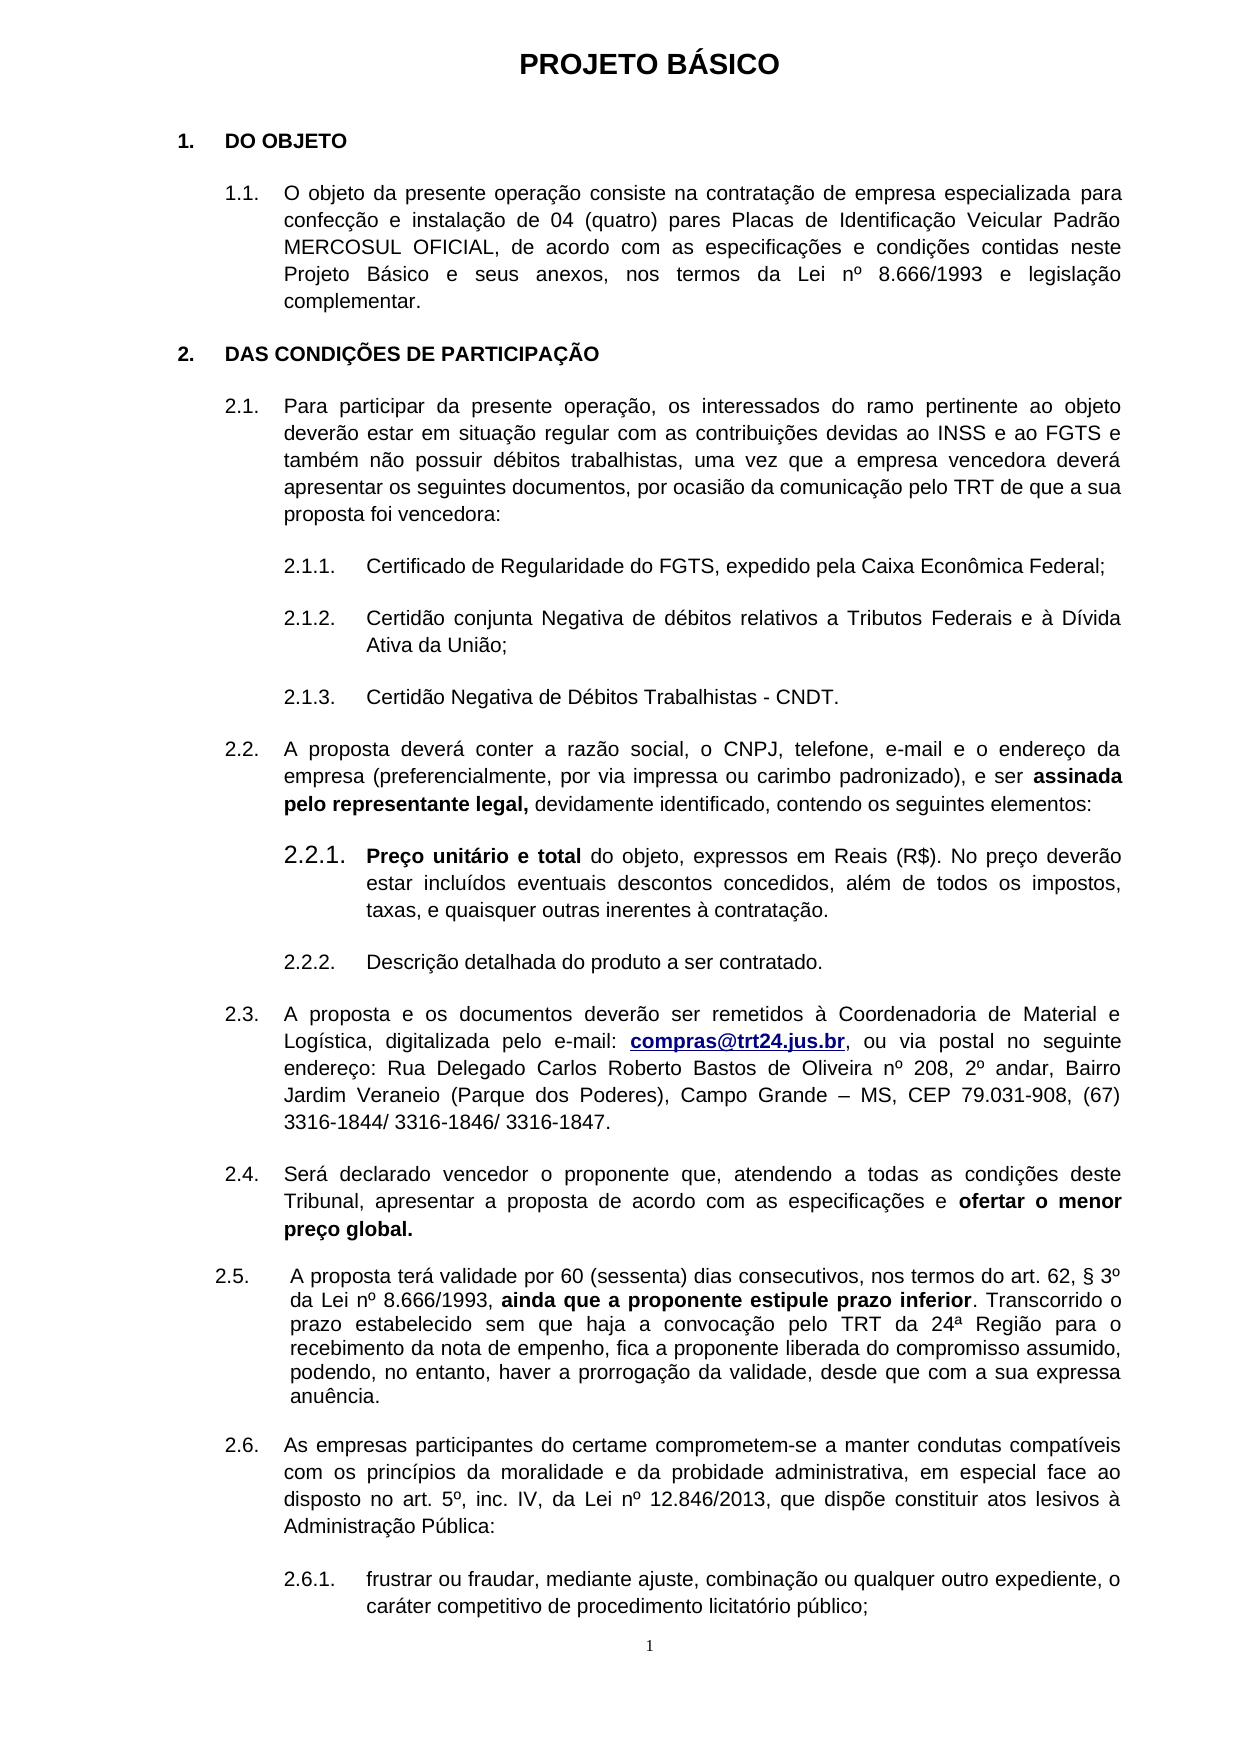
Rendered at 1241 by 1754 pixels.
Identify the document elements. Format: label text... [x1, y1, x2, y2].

list Certificado de Regularidade do FGTS, expedido pela Caixa Econômica Federal; [283, 552, 1122, 579]
list Certidão Negativa de Débitos Trabalhistas - CNDT. [283, 683, 1122, 710]
list frustrar ou fraudar, mediante ajuste, combinação ou qualquer outro expediente, o caráter competitivo de procedimento licitatório público; [283, 1564, 1122, 1618]
list DAS CONDIÇÕES DE PARTICIPAÇÃO [177, 339, 1122, 366]
list Descrição detalhada do produto a ser contratado. [283, 948, 1122, 975]
list O objeto da presente operação consiste na contratação de empresa especializada para confecção e instalação de 04 (quatro) pares Placas de Identificação Veicular Padrão MERCOSUL OFICIAL, de acordo com as especificações e condições contidas neste Projeto Básico e seus anexos, nos termos da Lei nº 8.666/1993 e legislação complementar. [224, 179, 1122, 314]
list Certidão conjunta Negativa de débitos relativos a Tributos Federais e à Dívida Ativa da União; [283, 604, 1122, 658]
list A proposta deverá conter a razão social, o CNPJ, telefone, e-mail e o endereço da empresa (preferencialmente, por via impressa ou carimbo padronizado), e ser assinada pelo representante legal, devidamente identificado, contendo os seguintes elementos: [224, 735, 1122, 816]
list A proposta e os documentos deverão ser remetidos à Coordenadoria de Material e Logística, digitalizada pelo e-mail: compras@trt24.jus.br, ou via postal no seguinte endereço: Rua Delegado Carlos Roberto Bastos de Oliveira nº 208, 2º andar, Bairro Jardim Veraneio (Parque dos Poderes), Campo Grande – MS, CEP 79.031-908, (67) 3316-1844/ 3316-1846/ 3316-1847. [224, 1000, 1122, 1135]
list As empresas participantes do certame comprometem-se a manter condutas compatíveis com os princípios da moralidade e da probidade administrativa, em especial face ao disposto no art. 5º, inc. IV, da Lei nº 12.846/2013, que dispõe constituir atos lesivos à Administração Pública: [224, 1431, 1122, 1539]
list A proposta terá validade por 60 (sessenta) dias consecutivos, nos termos do art. 62, § 3º da Lei nº 8.666/1993, ainda que a proponente estipule prazo inferior. Transcorrido o prazo estabelecido sem que haja a convocação pelo TRT da 24ª Região para o recebimento da nota de empenho, fica a proponente liberada do compromisso assumido, podendo, no entanto, haver a prorrogação da validade, desde que com a sua expressa anuência. [215, 1264, 1122, 1408]
list Preço unitário e total do objeto, expressos em Reais (R$). No preço deverão estar incluídos eventuais descontos concedidos, além de todos os impostos, taxas, e quaisquer outras inerentes à contratação. [283, 841, 1122, 923]
list Será declarado vencedor o proponente que, atendendo a todas as condições deste Tribunal, apresentar a proposta de acordo com as especificações e ofertar o menor preço global. [224, 1160, 1122, 1241]
text PROJETO BÁSICO [177, 47, 1122, 81]
list DO OBJETO [177, 127, 1122, 154]
list Para participar da presente operação, os interessados do ramo pertinente ao objeto deverão estar em situação regular com as contribuições devidas ao INSS e ao FGTS e também não possuir débitos trabalhistas, uma vez que a empresa vencedora deverá apresentar os seguintes documentos, por ocasião da comunicação pelo TRT de que a sua proposta foi vencedora: [224, 391, 1122, 527]
